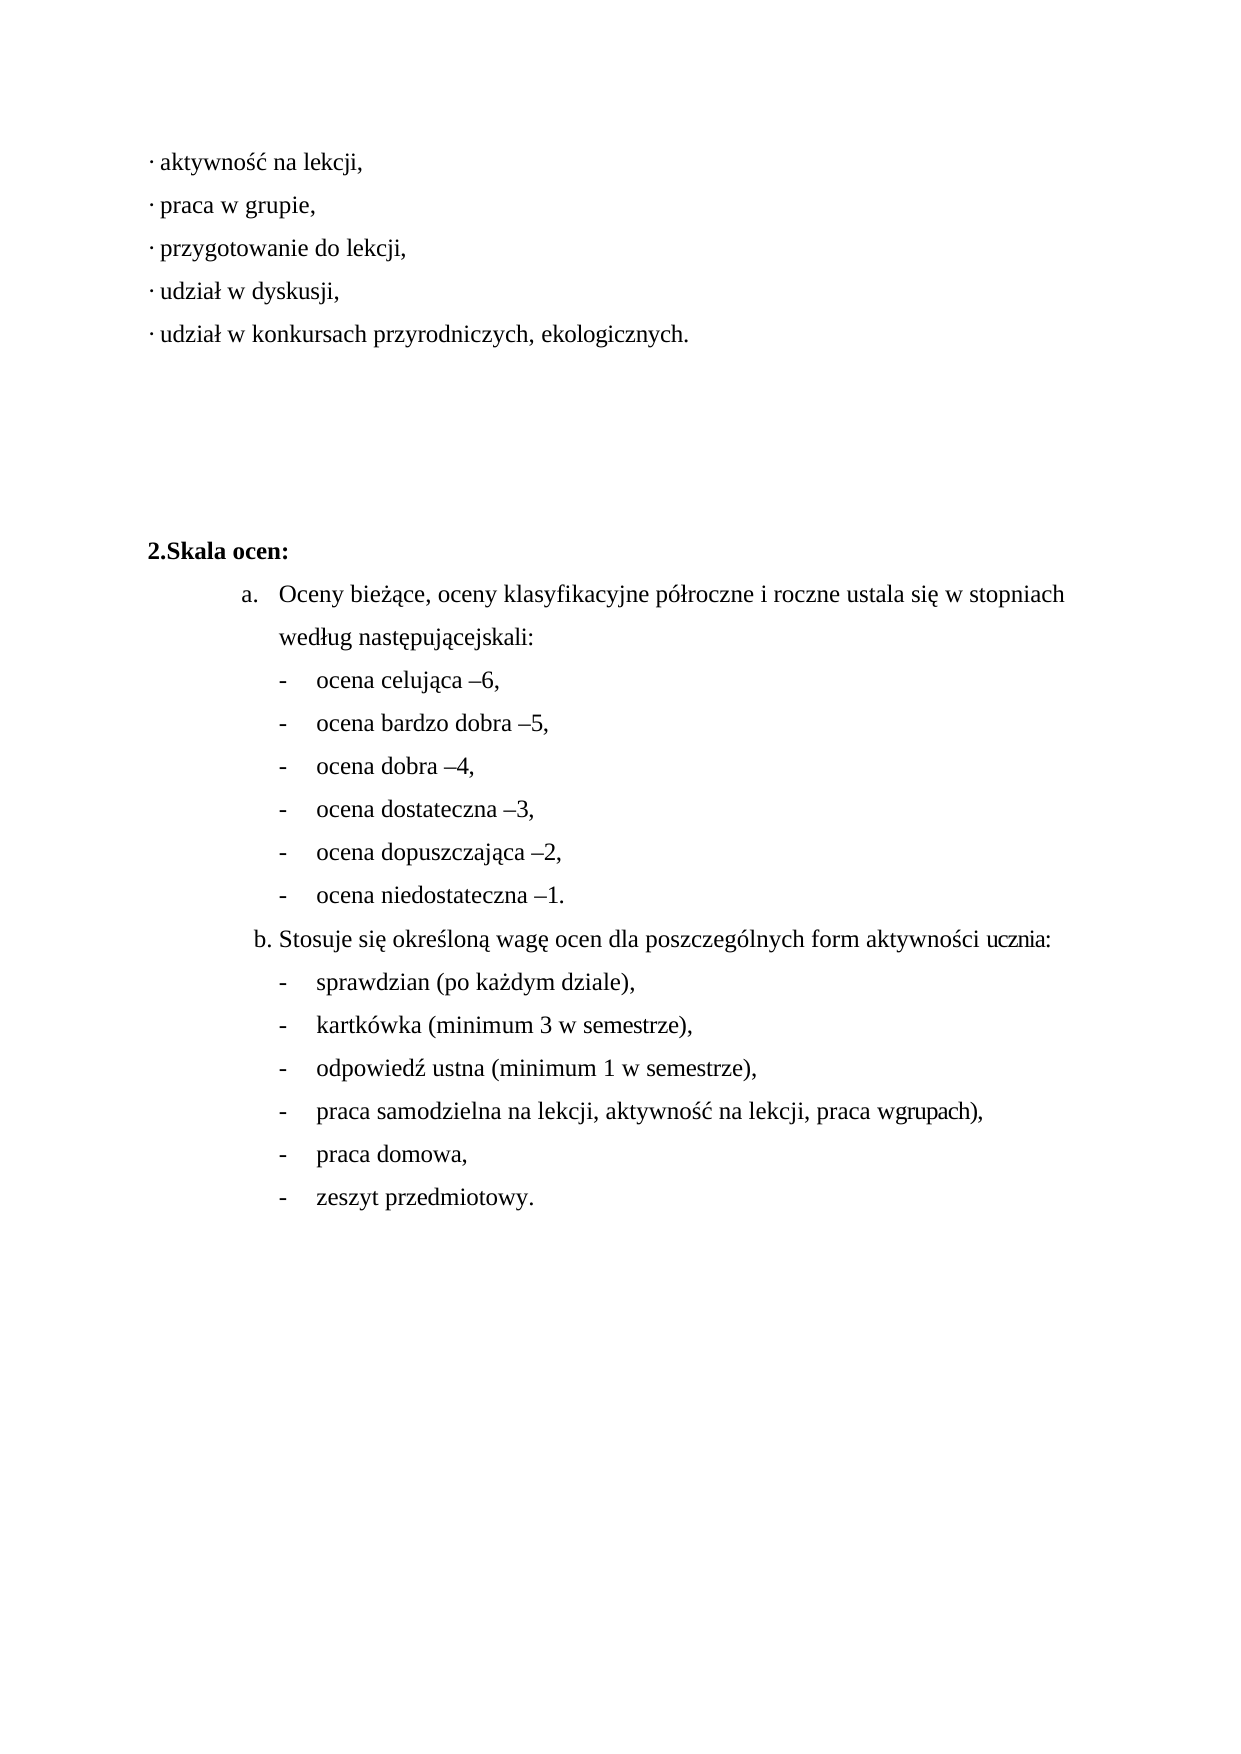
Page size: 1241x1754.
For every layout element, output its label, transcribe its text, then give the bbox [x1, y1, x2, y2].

list odpowiedź ustna (minimum 1 w semestrze), [279, 1053, 1105, 1082]
list ocena dobra –4, [279, 751, 1105, 780]
list udział w dyskusji, [147, 276, 1105, 305]
list praca w grupie, [147, 190, 1105, 219]
list Oceny bieżące, oceny klasyfikacyjne półroczne i roczne ustala się w stopniach według następującejskali: [241, 579, 1093, 651]
list udział w konkursach przyrodniczych, ekologicznych. [147, 319, 1105, 348]
list praca domowa, [279, 1139, 1105, 1168]
list przygotowanie do lekcji, [147, 233, 1105, 262]
list ocena niedostateczna –1. [279, 880, 1105, 909]
list ocena dopuszczająca –2, [279, 837, 1105, 866]
list ocena dostateczna –3, [279, 794, 1105, 823]
list sprawdzian (po każdym dziale), [279, 967, 1105, 995]
list ocena bardzo dobra –5, [279, 708, 1105, 737]
list ocena celująca –6, [279, 665, 1105, 694]
subtitle Skala ocen: [147, 536, 1105, 564]
list kartkówka (minimum 3 w semestrze), [279, 1010, 1105, 1038]
list praca samodzielna na lekcji, aktywność na lekcji, praca wgrupach), [279, 1096, 1105, 1125]
list Stosuje się określoną wagę ocen dla poszczególnych form aktywności ucznia: [254, 924, 1105, 952]
list zeszyt przedmiotowy. [279, 1182, 1105, 1211]
list aktywność na lekcji, [147, 147, 1105, 176]
